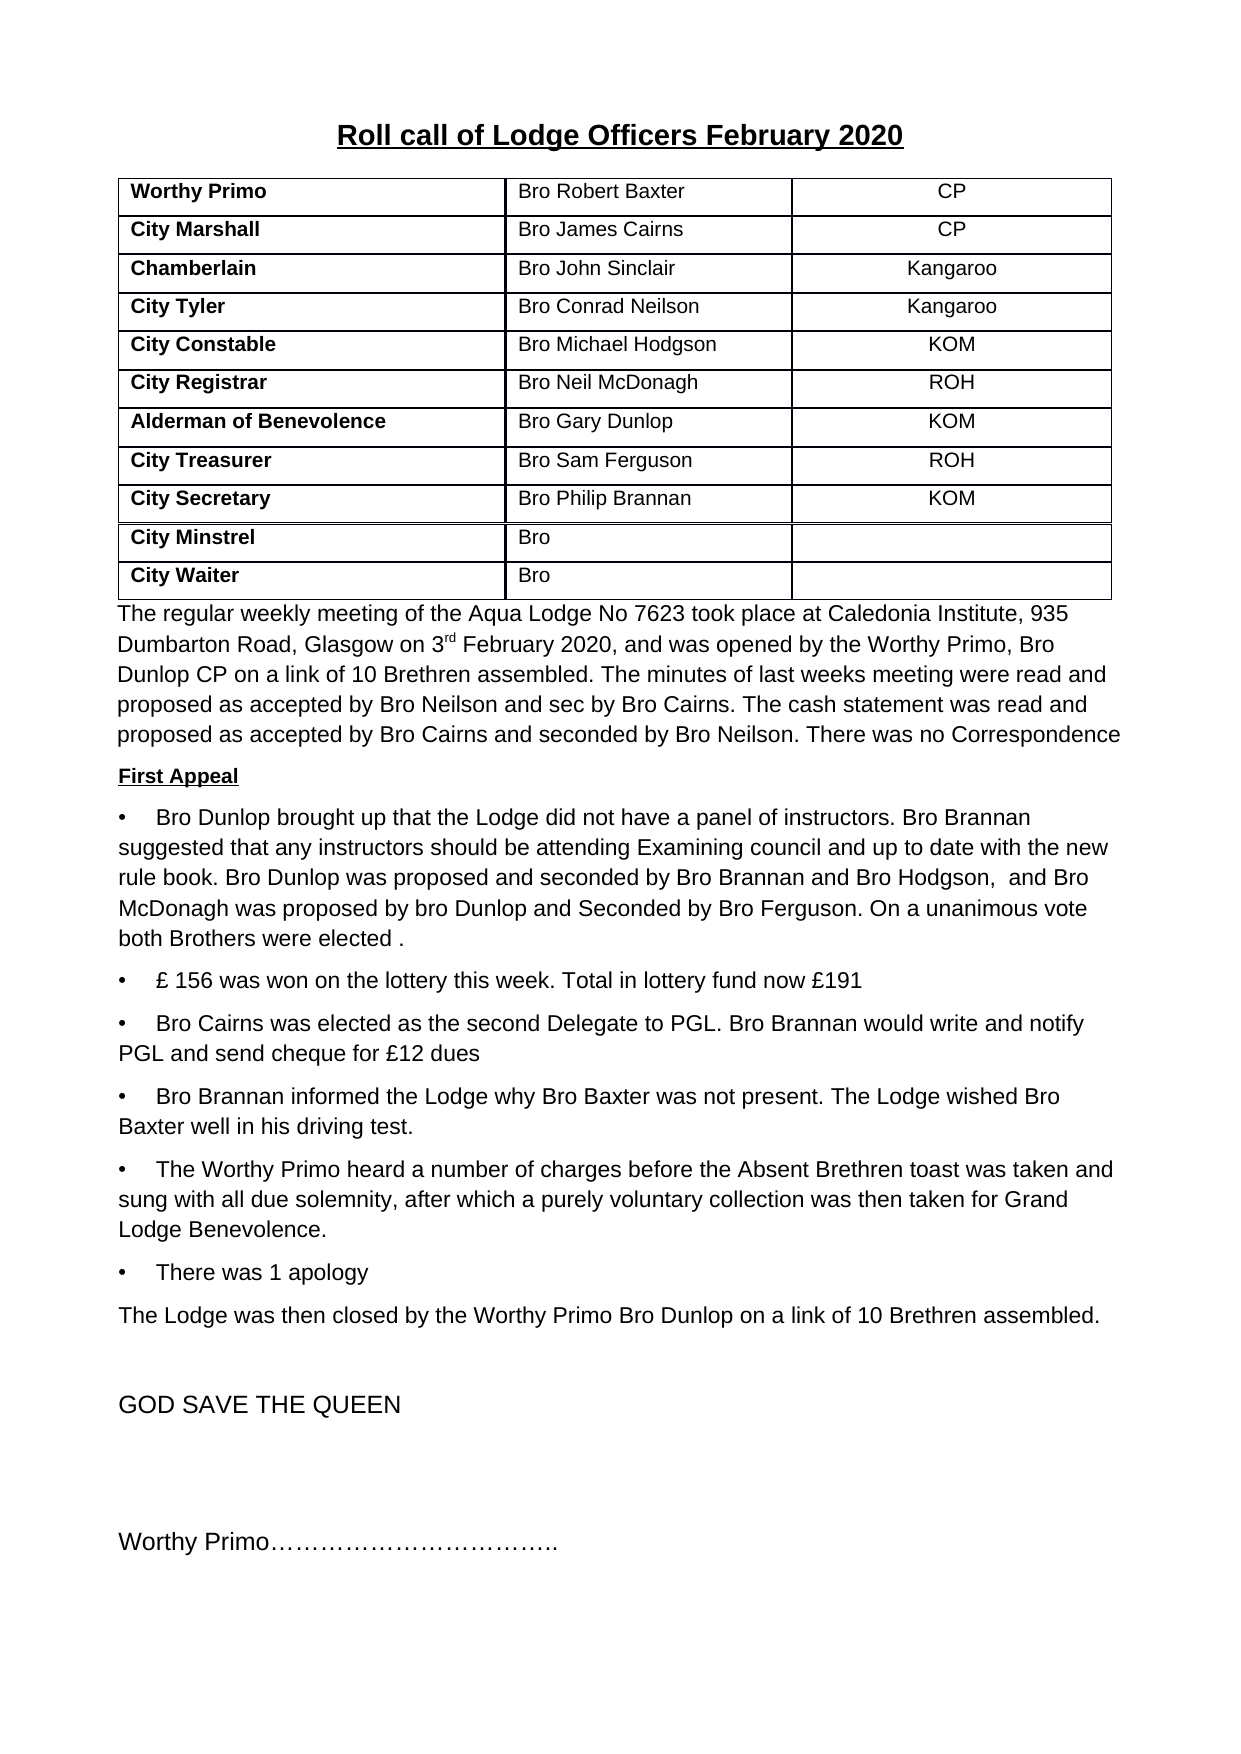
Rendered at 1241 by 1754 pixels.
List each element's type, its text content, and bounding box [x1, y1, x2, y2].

table_cell KOM [793, 409, 1111, 446]
table_cell Chamberlain [119, 255, 504, 292]
text The Lodge was then closed by the Worthy Primo Bro Dunlop on a link of 10 Brethren assembled. [118, 1302, 1122, 1328]
text Worthy Primo…………………………….. [118, 1527, 1122, 1555]
table_cell Bro [507, 563, 791, 599]
text The regular weekly meeting of the Aqua Lodge No 7623 took place at Caledonia Institute, 935 Dumbarton Road, Glasgow on 3rd February 2020, and was opened by the Worthy Primo, Bro Dunlop CP on a link of 10 Brethren assembled. The minutes of last weeks meeting were read and proposed as accepted by Bro Neilson and sec by Bro Cairns. The cash statement was read and proposed as accepted by Bro Cairns and seconded by Bro Neilson. There was no Correspondence [117, 600, 1123, 747]
table_cell Bro Michael Hodgson [507, 332, 791, 369]
table_cell City Registrar [119, 371, 504, 407]
table_cell Bro [507, 525, 791, 561]
table_header CP [793, 179, 1111, 215]
table_cell KOM [793, 332, 1111, 369]
table_cell City Secretary [119, 486, 504, 522]
table_cell City Treasurer [119, 448, 504, 484]
table_cell City Minstrel [119, 525, 504, 561]
table_cell Bro Sam Ferguson [507, 448, 791, 484]
list There was 1 apology [81, 1259, 1122, 1285]
table_cell [793, 525, 1111, 561]
table_cell Bro Conrad Neilson [507, 294, 791, 330]
table_cell Bro Neil McDonagh [507, 371, 791, 407]
table_cell Bro James Cairns [507, 217, 791, 253]
table_cell City Marshall [119, 217, 504, 253]
list Bro Brannan informed the Lodge why Bro Baxter was not present. The Lodge wished Bro Baxter well in his driving test. [81, 1083, 1122, 1139]
table_cell Kangaroo [793, 255, 1111, 292]
table_cell CP [793, 217, 1111, 253]
list £ 156 was won on the lottery this week. Total in lottery fund now £191 [81, 967, 1122, 994]
text First Appeal [118, 764, 1122, 788]
text GOD SAVE THE QUEEN [118, 1390, 1122, 1419]
list Bro Dunlop brought up that the Lodge did not have a panel of instructors. Bro Brannan suggested that any instructors should be attending Examining council and up to date with the new rule book. Bro Dunlop was proposed and seconded by Bro Brannan and Bro Hodgson, and Bro McDonagh was proposed by bro Dunlop and Seconded by Bro Ferguson. On a unanimous vote both Brothers were elected . [81, 804, 1122, 951]
table_cell City Constable [119, 332, 504, 369]
table_header Bro Robert Baxter [507, 179, 791, 215]
table_header Worthy Primo [119, 179, 504, 215]
list Bro Cairns was elected as the second Delegate to PGL. Bro Brannan would write and notify PGL and send cheque for £12 dues [81, 1010, 1122, 1067]
table_cell ROH [793, 371, 1111, 407]
table_cell KOM [793, 486, 1111, 522]
table_cell City Waiter [119, 563, 504, 599]
table_cell City Tyler [119, 294, 504, 330]
text Roll call of Lodge Officers February 2020 [118, 118, 1122, 152]
table_cell [793, 563, 1111, 599]
table_cell Alderman of Benevolence [119, 409, 504, 446]
table_cell ROH [793, 448, 1111, 484]
table_cell Bro John Sinclair [507, 255, 791, 292]
table_cell Bro Gary Dunlop [507, 409, 791, 446]
table_cell Kangaroo [793, 294, 1111, 330]
list The Worthy Primo heard a number of charges before the Absent Brethren toast was taken and sung with all due solemnity, after which a purely voluntary collection was then taken for Grand Lodge Benevolence. [81, 1156, 1122, 1243]
table_cell Bro Philip Brannan [507, 486, 791, 522]
